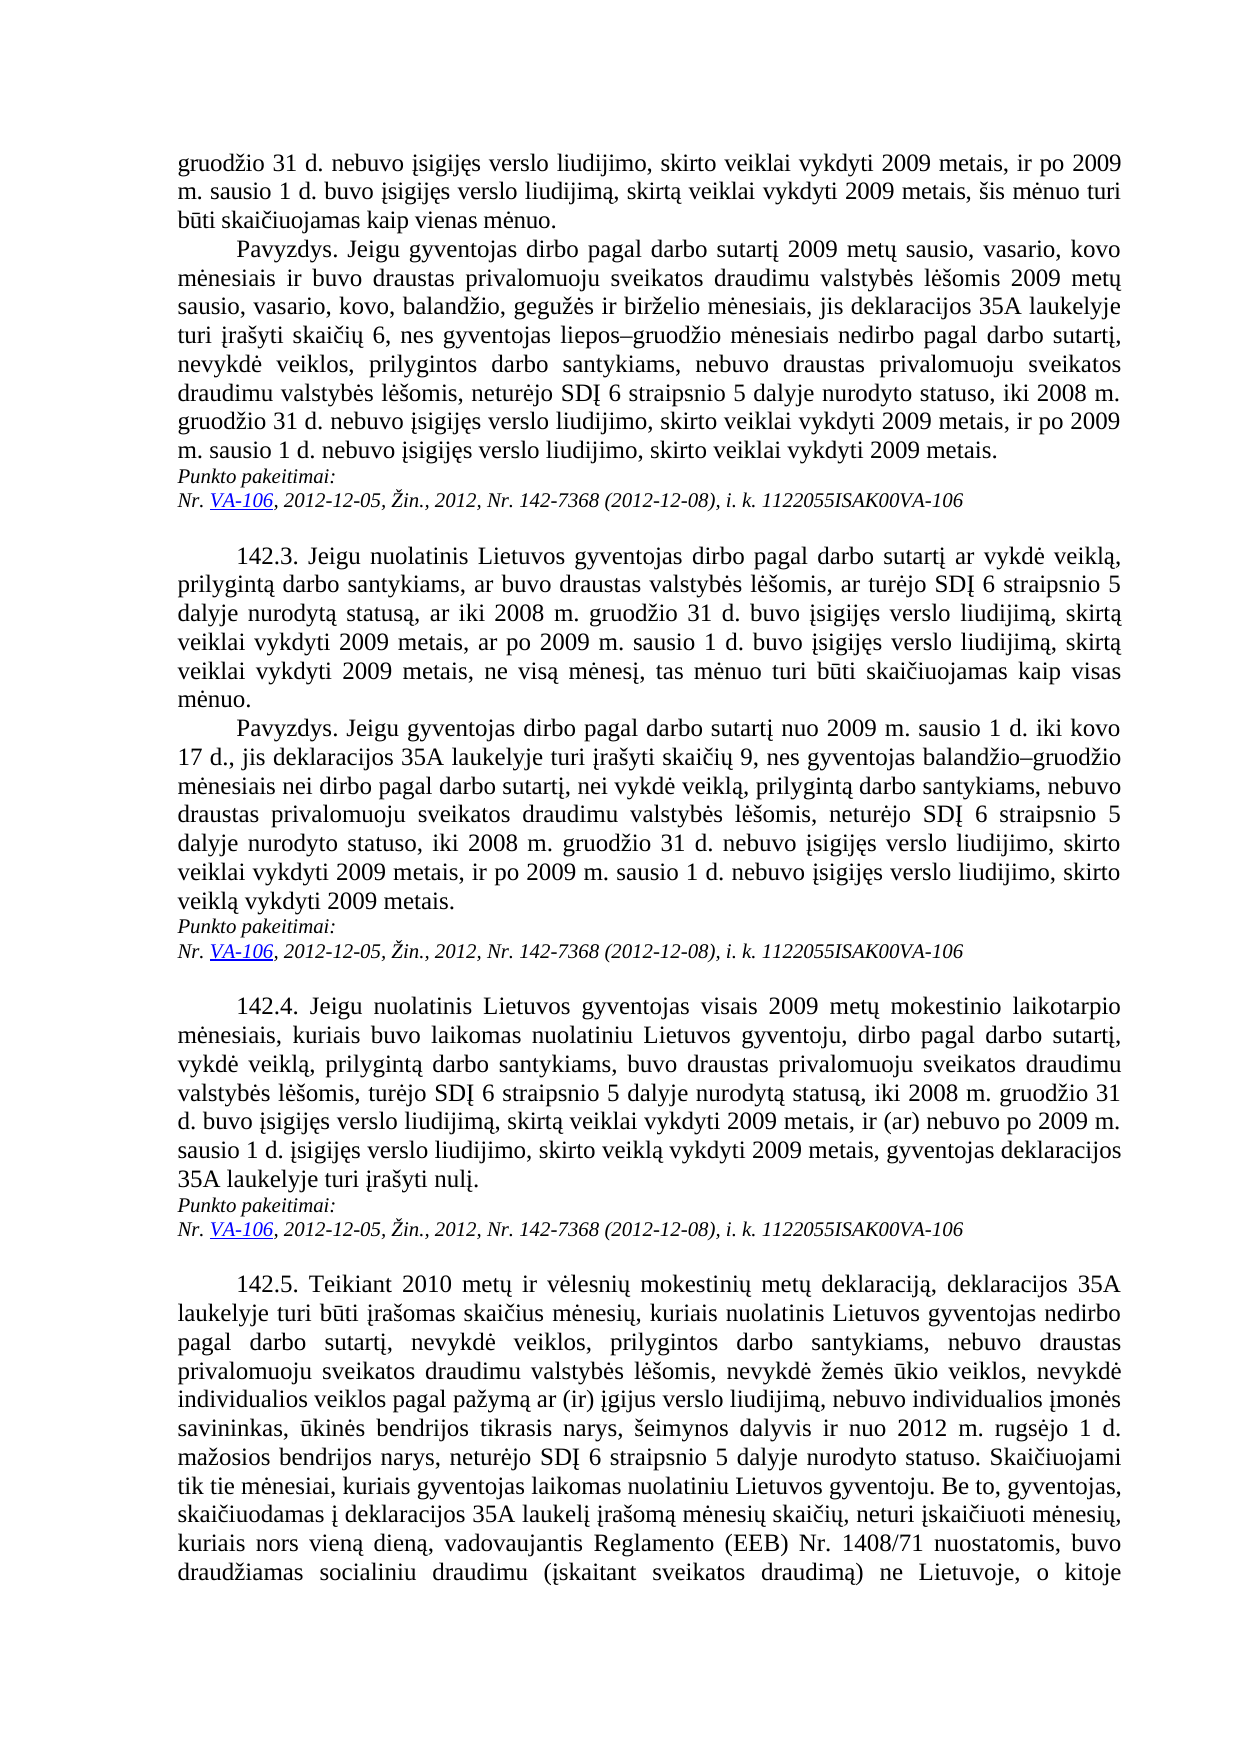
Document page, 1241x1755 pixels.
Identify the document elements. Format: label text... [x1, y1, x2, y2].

text 142.4. Jeigu nuolatinis Lietuvos gyventojas visais 2009 metų mokestinio laikotarpio mėnesiais, kuriais buvo laikomas nuolatiniu Lietuvos gyventoju, dirbo pagal darbo sutartį, vykdė veiklą, prilygintą darbo santykiams, buvo draustas privalomuoju sveikatos draudimu valstybės lėšomis, turėjo SDĮ 6 straipsnio 5 dalyje nurodytą statusą, iki 2008 m. gruodžio 31 d. buvo įsigijęs verslo liudijimą, skirtą veiklai vykdyti 2009 metais, ir (ar) nebuvo po 2009 m. sausio 1 d. įsigijęs verslo liudijimo, skirto veiklą vykdyti 2009 metais, gyventojas deklaracijos 35A laukelyje turi įrašyti nulį. [177, 991, 1122, 1193]
text Nr. VA-106, 2012-12-05, Žin., 2012, Nr. 142-7368 (2012-12-08), i. k. 1122055ISAK00VA-106 [177, 1217, 1122, 1241]
text Punkto pakeitimai: [177, 1193, 1122, 1217]
text gruodžio 31 d. nebuvo įsigijęs verslo liudijimo, skirto veiklai vykdyti 2009 metais, ir po 2009 m. sausio 1 d. buvo įsigijęs verslo liudijimą, skirtą veiklai vykdyti 2009 metais, šis mėnuo turi būti skaičiuojamas kaip vienas mėnuo. [177, 148, 1122, 234]
text 142.3. Jeigu nuolatinis Lietuvos gyventojas dirbo pagal darbo sutartį ar vykdė veiklą, prilygintą darbo santykiams, ar buvo draustas valstybės lėšomis, ar turėjo SDĮ 6 straipsnio 5 dalyje nurodytą statusą, ar iki 2008 m. gruodžio 31 d. buvo įsigijęs verslo liudijimą, skirtą veiklai vykdyti 2009 metais, ar po 2009 m. sausio 1 d. buvo įsigijęs verslo liudijimą, skirtą veiklai vykdyti 2009 metais, ne visą mėnesį, tas mėnuo turi būti skaičiuojamas kaip visas mėnuo. [177, 541, 1122, 713]
text Pavyzdys. Jeigu gyventojas dirbo pagal darbo sutartį nuo 2009 m. sausio 1 d. iki kovo 17 d., jis deklaracijos 35A laukelyje turi įrašyti skaičių 9, nes gyventojas balandžio–gruodžio mėnesiais nei dirbo pagal darbo sutartį, nei vykdė veiklą, prilygintą darbo santykiams, nebuvo draustas privalomuoju sveikatos draudimu valstybės lėšomis, neturėjo SDĮ 6 straipsnio 5 dalyje nurodyto statuso, iki 2008 m. gruodžio 31 d. nebuvo įsigijęs verslo liudijimo, skirto veiklai vykdyti 2009 metais, ir po 2009 m. sausio 1 d. nebuvo įsigijęs verslo liudijimo, skirto veiklą vykdyti 2009 metais. [177, 713, 1122, 914]
text 142.5. Teikiant 2010 metų ir vėlesnių mokestinių metų deklaraciją, deklaracijos 35A laukelyje turi būti įrašomas skaičius mėnesių, kuriais nuolatinis Lietuvos gyventojas nedirbo pagal darbo sutartį, nevykdė veiklos, prilygintos darbo santykiams, nebuvo draustas privalomuoju sveikatos draudimu valstybės lėšomis, nevykdė žemės ūkio veiklos, nevykdė individualios veiklos pagal pažymą ar (ir) įgijus verslo liudijimą, nebuvo individualios įmonės savininkas, ūkinės bendrijos tikrasis narys, šeimynos dalyvis ir nuo 2012 m. rugsėjo 1 d. mažosios bendrijos narys, neturėjo SDĮ 6 straipsnio 5 dalyje nurodyto statuso. Skaičiuojami tik tie mėnesiai, kuriais gyventojas laikomas nuolatiniu Lietuvos gyventoju. Be to, gyventojas, skaičiuodamas į deklaracijos 35A laukelį įrašomą mėnesių skaičių, neturi įskaičiuoti mėnesių, kuriais nors vieną dieną, vadovaujantis Reglamento (EEB) Nr. 1408/71 nuostatomis, buvo draudžiamas socialiniu draudimu (įskaitant sveikatos draudimą) ne Lietuvoje, o kitoje [177, 1269, 1122, 1586]
text Punkto pakeitimai: [177, 914, 1122, 938]
text Pavyzdys. Jeigu gyventojas dirbo pagal darbo sutartį 2009 metų sausio, vasario, kovo mėnesiais ir buvo draustas privalomuoju sveikatos draudimu valstybės lėšomis 2009 metų sausio, vasario, kovo, balandžio, gegužės ir birželio mėnesiais, jis deklaracijos 35A laukelyje turi įrašyti skaičių 6, nes gyventojas liepos–gruodžio mėnesiais nedirbo pagal darbo sutartį, nevykdė veiklos, prilygintos darbo santykiams, nebuvo draustas privalomuoju sveikatos draudimu valstybės lėšomis, neturėjo SDĮ 6 straipsnio 5 dalyje nurodyto statuso, iki 2008 m. gruodžio 31 d. nebuvo įsigijęs verslo liudijimo, skirto veiklai vykdyti 2009 metais, ir po 2009 m. sausio 1 d. nebuvo įsigijęs verslo liudijimo, skirto veiklai vykdyti 2009 metais. [177, 234, 1122, 464]
text Nr. VA-106, 2012-12-05, Žin., 2012, Nr. 142-7368 (2012-12-08), i. k. 1122055ISAK00VA-106 [177, 938, 1122, 963]
text Punkto pakeitimai: [177, 464, 1122, 488]
text Nr. VA-106, 2012-12-05, Žin., 2012, Nr. 142-7368 (2012-12-08), i. k. 1122055ISAK00VA-106 [177, 488, 1122, 512]
